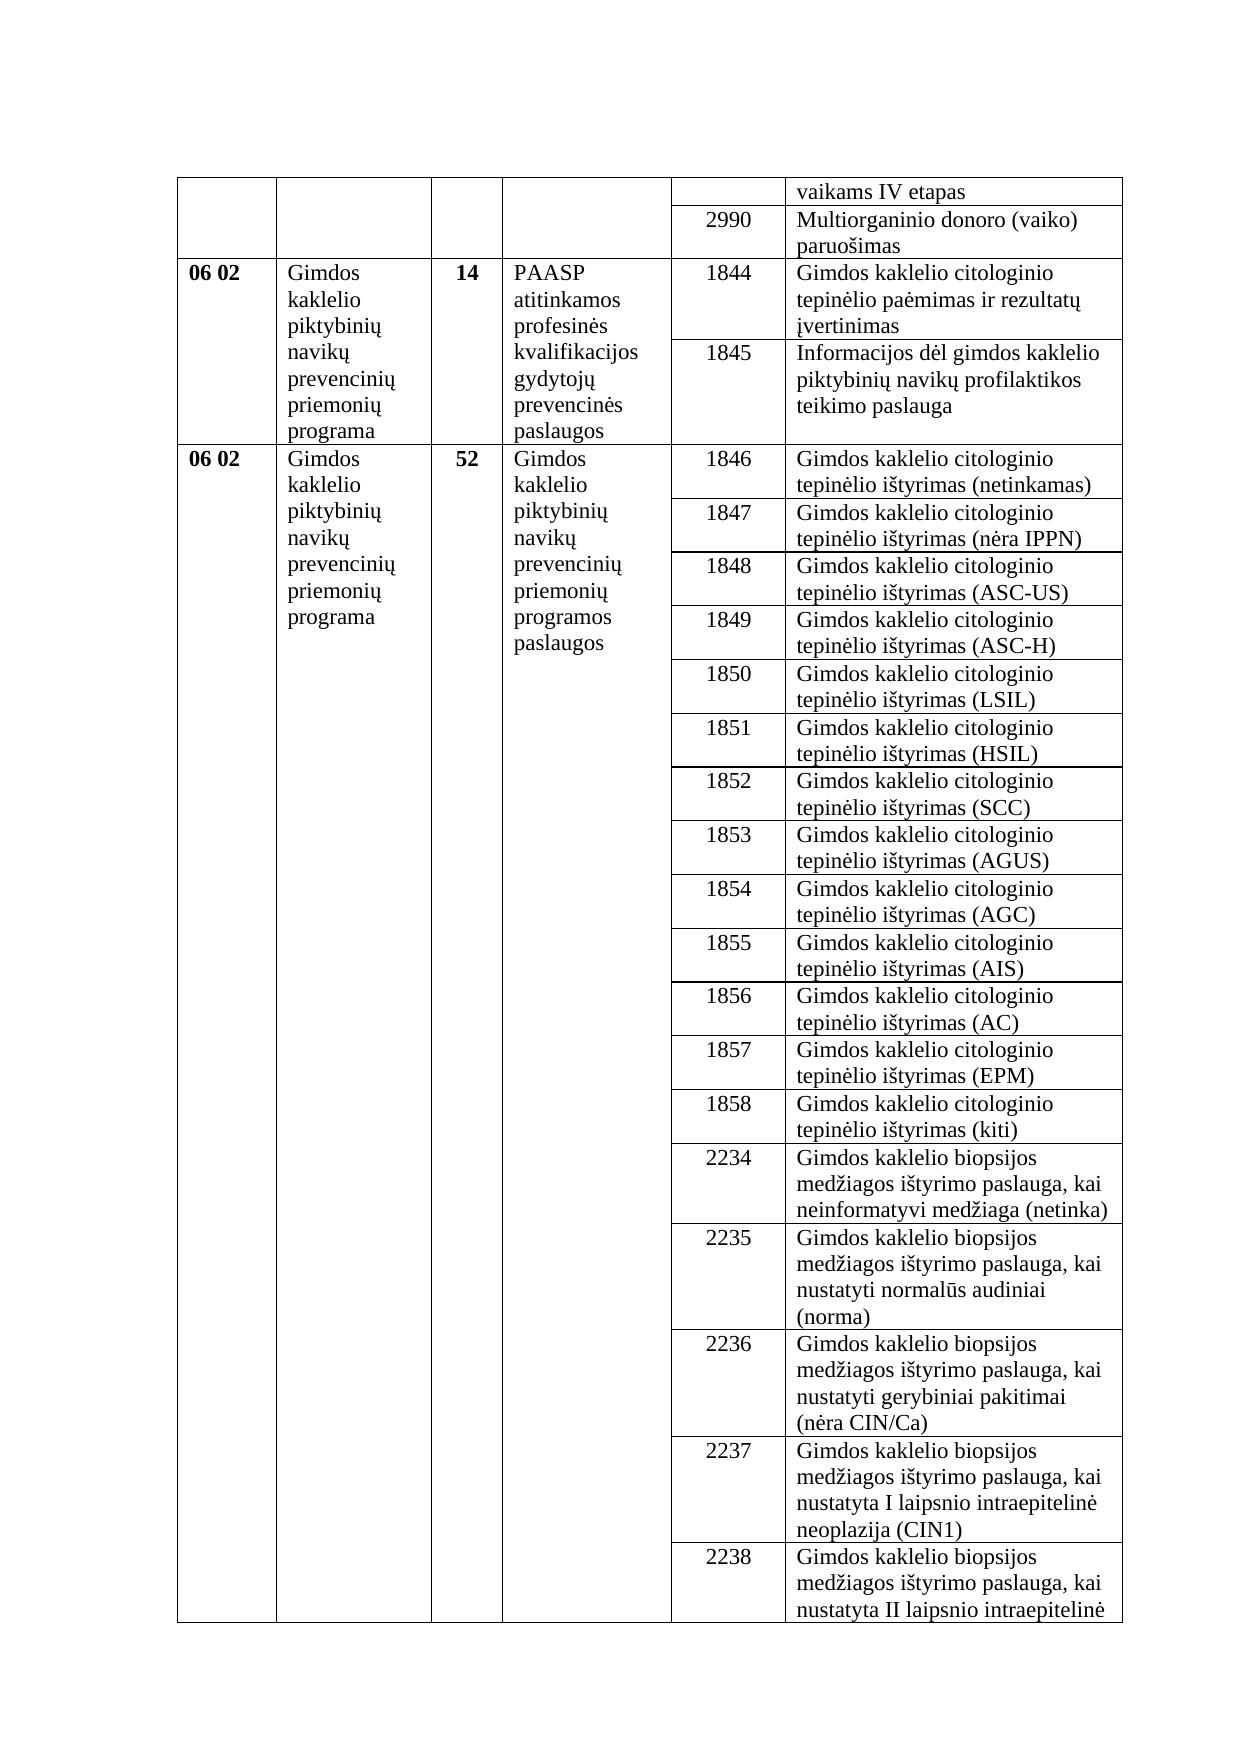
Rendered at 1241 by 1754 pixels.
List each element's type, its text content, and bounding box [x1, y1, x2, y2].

table_cell 06 02 [178, 259, 276, 444]
table_cell Gimdos kaklelio citologinio tepinėlio ištyrimas (kiti) [786, 1090, 1122, 1143]
table_cell 1853 [672, 821, 785, 874]
table_cell 1858 [672, 1090, 785, 1143]
table_cell Gimdos kaklelio biopsijos medžiagos ištyrimo paslauga, kai nustatyti gerybiniai pakitimai (nėra CIN/Ca) [786, 1330, 1122, 1436]
table_cell 2236 [672, 1330, 785, 1436]
table_cell 06 02 [178, 445, 276, 1622]
table_cell 1846 [672, 445, 785, 498]
table_cell PAASP atitinkamos profesinės kvalifikacijos gydytojų prevencinės paslaugos [503, 259, 671, 444]
table_cell Informacijos dėl gimdos kaklelio piktybinių navikų profilaktikos teikimo paslauga [786, 340, 1122, 444]
table_cell [277, 178, 431, 258]
table_cell Gimdos kaklelio piktybinių navikų prevencinių priemonių programa [277, 259, 431, 444]
table_cell [178, 178, 276, 258]
table_cell Gimdos kaklelio piktybinių navikų prevencinių priemonių programa [277, 445, 431, 1622]
table_cell Gimdos kaklelio biopsijos medžiagos ištyrimo paslauga, kai nustatyti normalūs audiniai (norma) [786, 1224, 1122, 1329]
table_cell 1857 [672, 1036, 785, 1089]
table_cell Gimdos kaklelio citologinio tepinėlio ištyrimas (SCC) [786, 768, 1122, 820]
table_cell Gimdos kaklelio piktybinių navikų prevencinių priemonių programos paslaugos [503, 445, 671, 1622]
table_cell Gimdos kaklelio citologinio tepinėlio ištyrimas (HSIL) [786, 714, 1122, 766]
table_cell 1848 [672, 553, 785, 605]
table_cell 2238 [672, 1543, 785, 1622]
table_cell Gimdos kaklelio citologinio tepinėlio ištyrimas (LSIL) [786, 660, 1122, 713]
table_cell Multiorganinio donoro (vaiko) paruošimas [786, 206, 1122, 258]
table_cell 1852 [672, 768, 785, 820]
table_cell Gimdos kaklelio biopsijos medžiagos ištyrimo paslauga, kai neinformatyvi medžiaga (netinka) [786, 1144, 1122, 1223]
table_cell 1851 [672, 714, 785, 766]
table_cell Gimdos kaklelio biopsijos medžiagos ištyrimo paslauga, kai nustatyta I laipsnio intraepitelinė neoplazija (CIN1) [786, 1437, 1122, 1542]
table_cell Gimdos kaklelio citologinio tepinėlio paėmimas ir rezultatų įvertinimas [786, 259, 1122, 338]
table_cell 1849 [672, 606, 785, 659]
table_cell 1847 [672, 499, 785, 551]
table_cell 2990 [672, 206, 785, 258]
table_cell 1845 [672, 340, 785, 444]
table_cell 1854 [672, 875, 785, 928]
table_cell 14 [432, 259, 502, 444]
table_cell Gimdos kaklelio citologinio tepinėlio ištyrimas (netinkamas) [786, 445, 1122, 498]
table_cell Gimdos kaklelio citologinio tepinėlio ištyrimas (EPM) [786, 1036, 1122, 1089]
table_cell Gimdos kaklelio citologinio tepinėlio ištyrimas (AC) [786, 983, 1122, 1035]
table_cell 52 [432, 445, 502, 1622]
table_cell Gimdos kaklelio citologinio tepinėlio ištyrimas (nėra IPPN) [786, 499, 1122, 551]
table_cell vaikams IV etapas [786, 178, 1122, 204]
table_cell 1855 [672, 929, 785, 981]
table_cell 1856 [672, 983, 785, 1035]
table_cell Gimdos kaklelio citologinio tepinėlio ištyrimas (ASC-H) [786, 606, 1122, 659]
table_cell [503, 178, 671, 258]
table_cell Gimdos kaklelio citologinio tepinėlio ištyrimas (ASC-US) [786, 553, 1122, 605]
table_cell 1844 [672, 259, 785, 338]
table_cell Gimdos kaklelio citologinio tepinėlio ištyrimas (AGC) [786, 875, 1122, 928]
table_cell 2235 [672, 1224, 785, 1329]
table_cell [432, 178, 502, 258]
table_cell 2234 [672, 1144, 785, 1223]
table_cell Gimdos kaklelio citologinio tepinėlio ištyrimas (AIS) [786, 929, 1122, 981]
table_cell 2237 [672, 1437, 785, 1542]
table_cell Gimdos kaklelio biopsijos medžiagos ištyrimo paslauga, kai nustatyta II laipsnio intraepitelinė [786, 1543, 1122, 1622]
table_cell Gimdos kaklelio citologinio tepinėlio ištyrimas (AGUS) [786, 821, 1122, 874]
table_cell 1850 [672, 660, 785, 713]
table_cell [672, 178, 785, 204]
